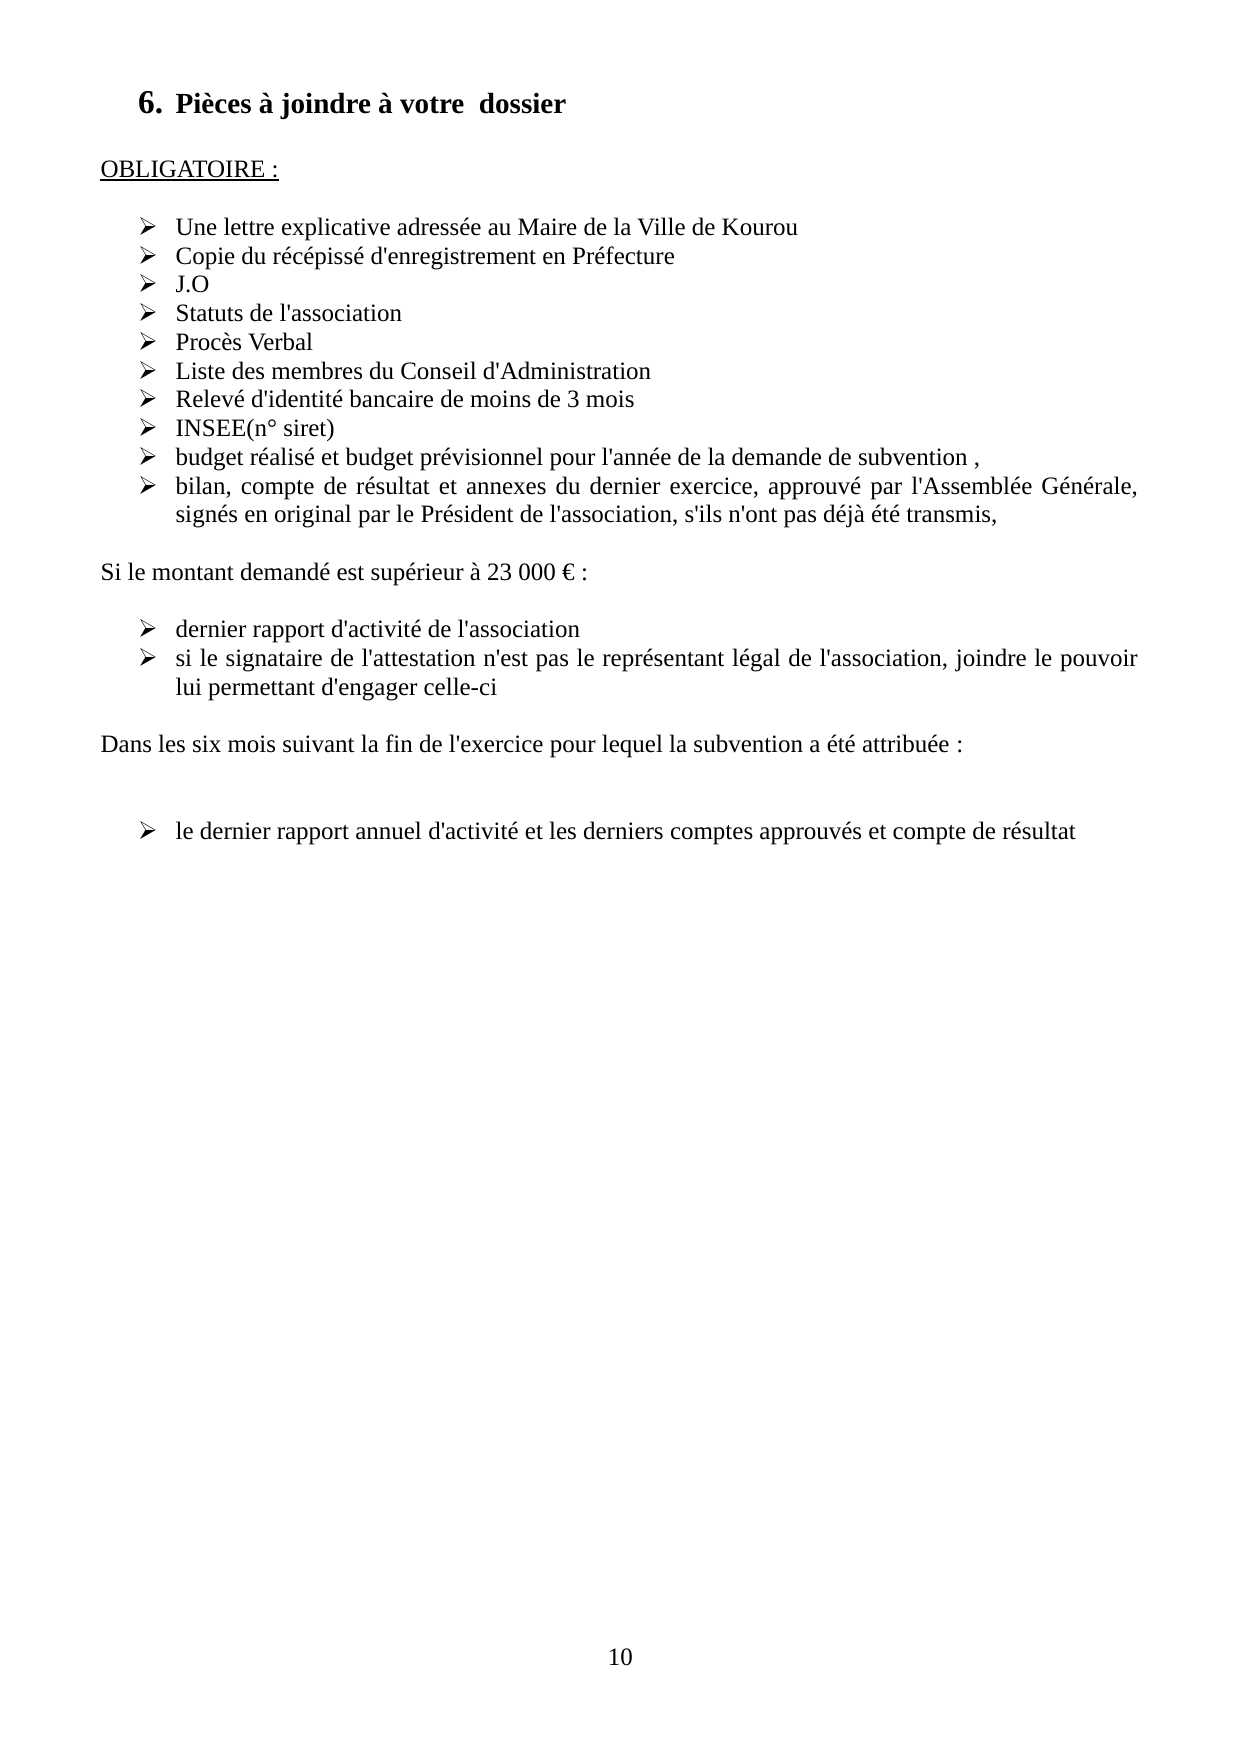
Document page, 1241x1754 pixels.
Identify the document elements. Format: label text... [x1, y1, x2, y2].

list dernier rapport d'activité de l'association [138, 614, 1140, 643]
list Une lettre explicative adressée au Maire de la Ville de Kourou [138, 212, 1140, 241]
list INSEE(n° siret) [138, 413, 1140, 442]
list si le signataire de l'attestation n'est pas le représentant légal de l'association, joindre le pouvoir lui permettant d'engager celle-ci [138, 643, 1140, 701]
list Procès Verbal [138, 327, 1140, 356]
list le dernier rapport annuel d'activité et les derniers comptes approuvés et compte de résultat [138, 816, 1140, 844]
list Liste des membres du Conseil d'Administration [138, 356, 1140, 384]
list J.O [138, 269, 1140, 298]
text OBLIGATOIRE : [100, 154, 1140, 183]
list bilan, compte de résultat et annexes du dernier exercice, approuvé par l'Assemblée Générale, signés en original par le Président de l'association, s'ils n'ont pas déjà été transmis, [138, 471, 1140, 528]
list budget réalisé et budget prévisionnel pour l'année de la demande de subvention , [138, 442, 1140, 471]
list Pièces à joindre à votre dossier [138, 83, 1140, 121]
text Si le montant demandé est supérieur à 23 000 € : [100, 557, 1140, 586]
text Dans les six mois suivant la fin de l'exercice pour lequel la subvention a été attribuée : [100, 729, 1140, 758]
list Relevé d'identité bancaire de moins de 3 mois [138, 384, 1140, 413]
list Statuts de l'association [138, 298, 1140, 327]
list Copie du récépissé d'enregistrement en Préfecture [138, 241, 1140, 269]
